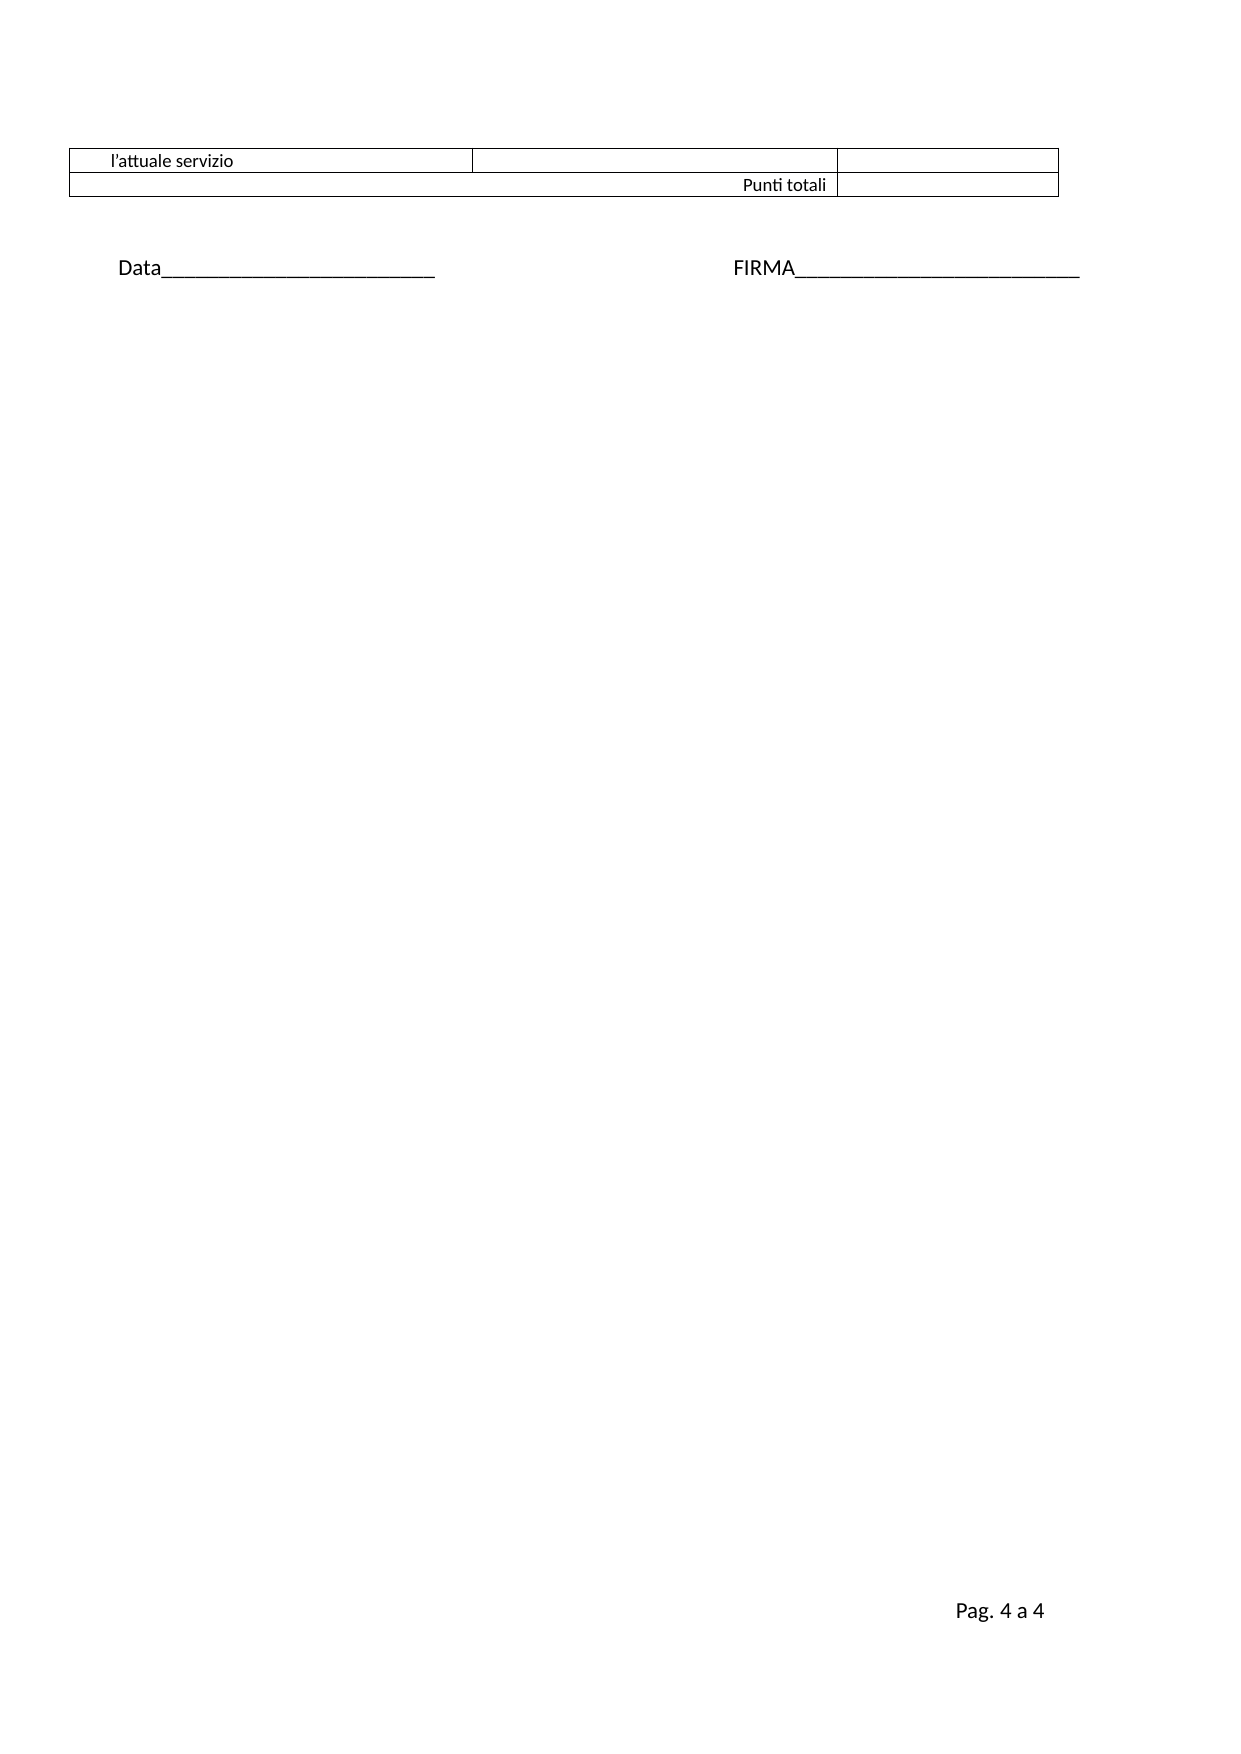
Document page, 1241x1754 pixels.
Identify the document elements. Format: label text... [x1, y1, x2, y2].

table_cell [838, 173, 1058, 196]
table_cell l’attuale servizio [70, 149, 472, 172]
table_cell [473, 149, 837, 172]
table_cell [838, 149, 1058, 172]
table_cell Punti totali [70, 173, 837, 196]
text Data________________________ FIRMA_________________________ [118, 253, 1122, 281]
